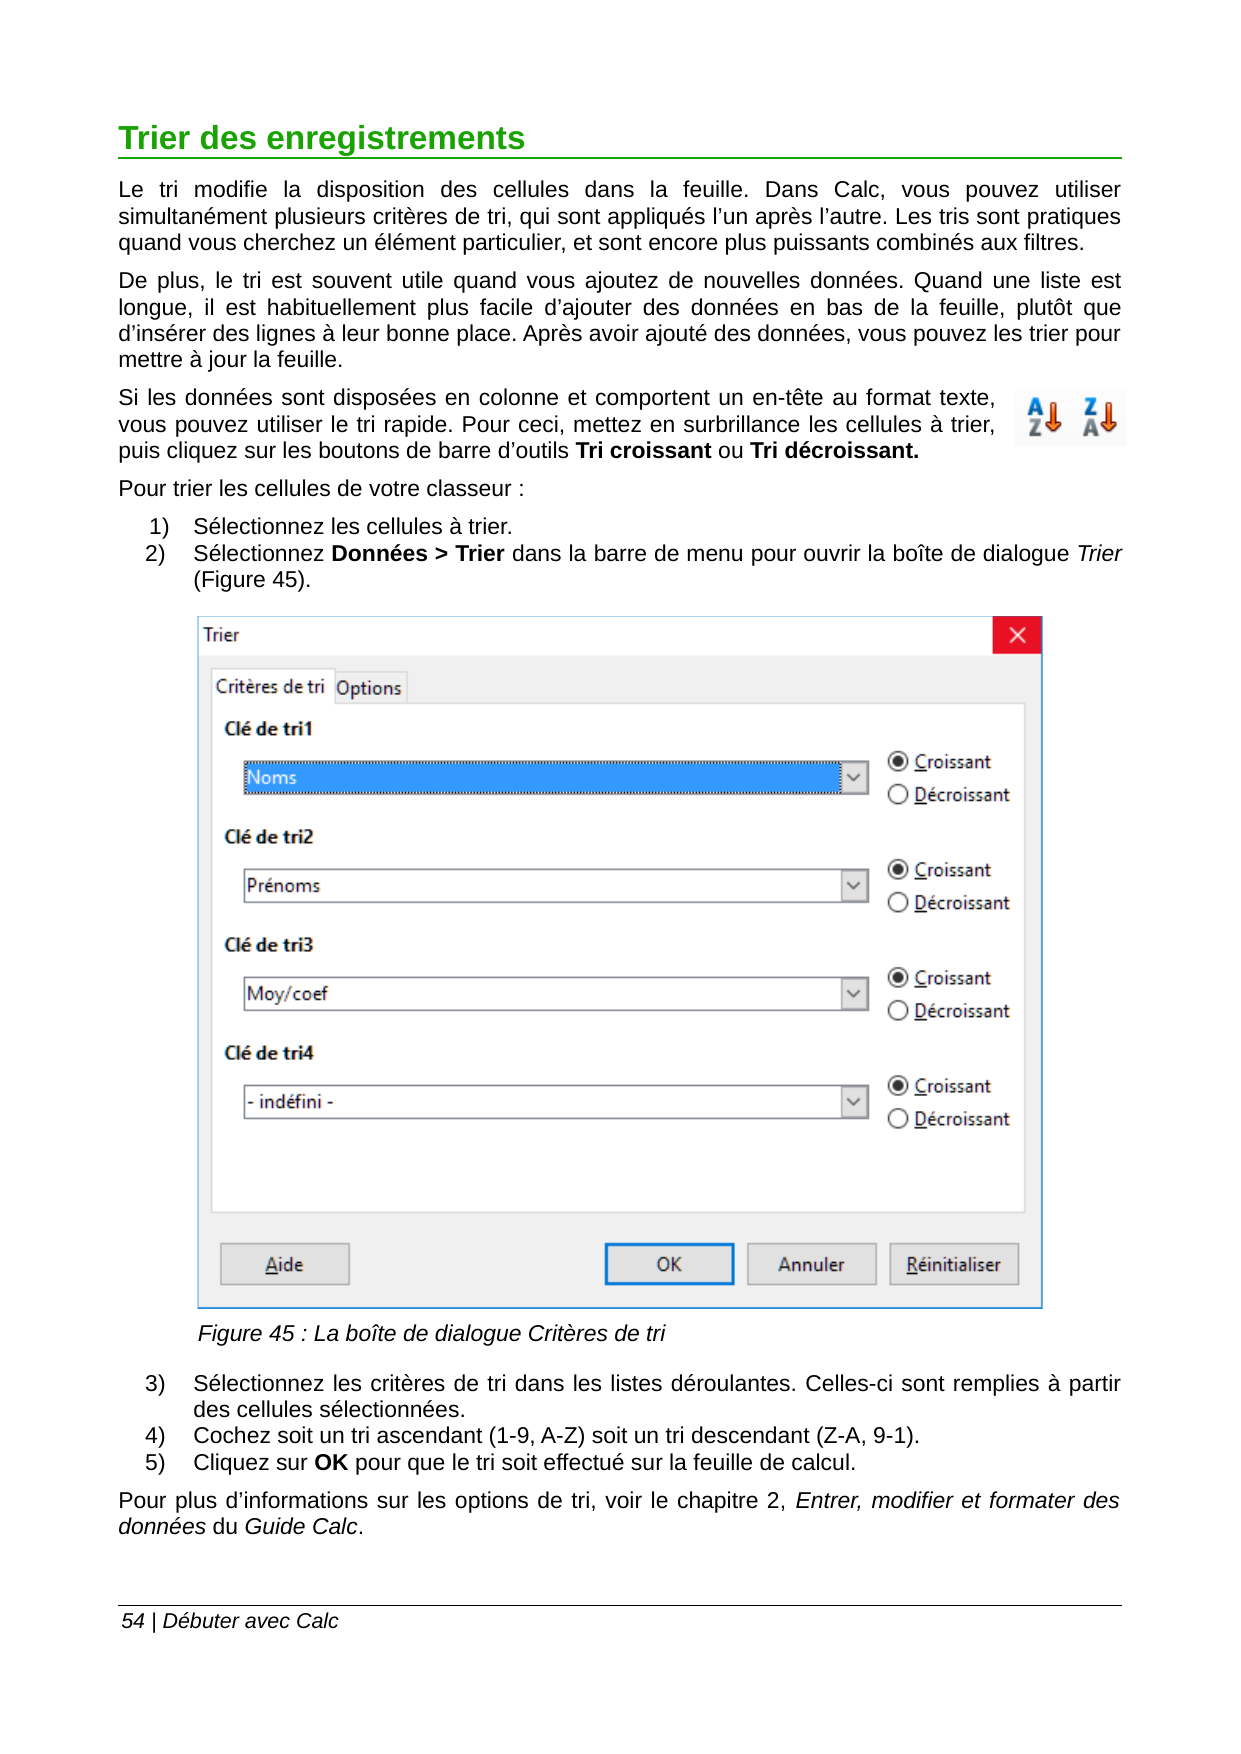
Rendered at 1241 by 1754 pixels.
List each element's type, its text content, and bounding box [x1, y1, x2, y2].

subtitle Trier des enregistrements [118, 118, 1122, 157]
text Pour trier les cellules de votre classeur : [118, 475, 1122, 502]
list Cochez soit un tri ascendant (1-9, A-Z) soit un tri descendant (Z-A, 9-1). [165, 1422, 1122, 1449]
picture [197, 616, 1043, 1309]
text Figure 45 : La boîte de dialogue Critères de tri [198, 1320, 1043, 1346]
picture [1014, 389, 1128, 446]
list Sélectionnez les cellules à trier. [169, 513, 1122, 540]
text Si les données sont disposées en colonne et comportent un en-tête au format texte, vous pouvez utiliser le tri rapide. Pour ceci, mettez en surbrillance les cellules à trier, puis cliquez sur les boutons de barre d’outils Tri croissant ou Tri décroissant. [118, 384, 1122, 463]
list Sélectionnez les critères de tri dans les listes déroulantes. Celles-ci sont remplies à partir des cellules sélectionnées. [165, 1370, 1122, 1422]
text De plus, le tri est souvent utile quand vous ajoutez de nouvelles données. Quand une liste est longue, il est habituellement plus facile d’ajouter des données en bas de la feuille, plutôt que d’insérer des lignes à leur bonne place. Après avoir ajouté des données, vous pouvez les trier pour mettre à jour la feuille. [118, 267, 1122, 373]
text Pour plus d’informations sur les options de tri, voir le chapitre 2, Entrer, modifier et formater des données du Guide Calc. [118, 1487, 1122, 1540]
text Le tri modifie la disposition des cellules dans la feuille. Dans Calc, vous pouvez utiliser simultanément plusieurs critères de tri, qui sont appliqués l’un après l’autre. Les tris sont pratiques quand vous cherchez un élément particulier, et sont encore plus puissants combinés aux filtres. [118, 176, 1122, 255]
list Sélectionnez Données > Trier dans la barre de menu pour ouvrir la boîte de dialogue Trier (Figure 45). [165, 540, 1122, 592]
list Cliquez sur OK pour que le tri soit effectué sur la feuille de calcul. [165, 1449, 1122, 1475]
